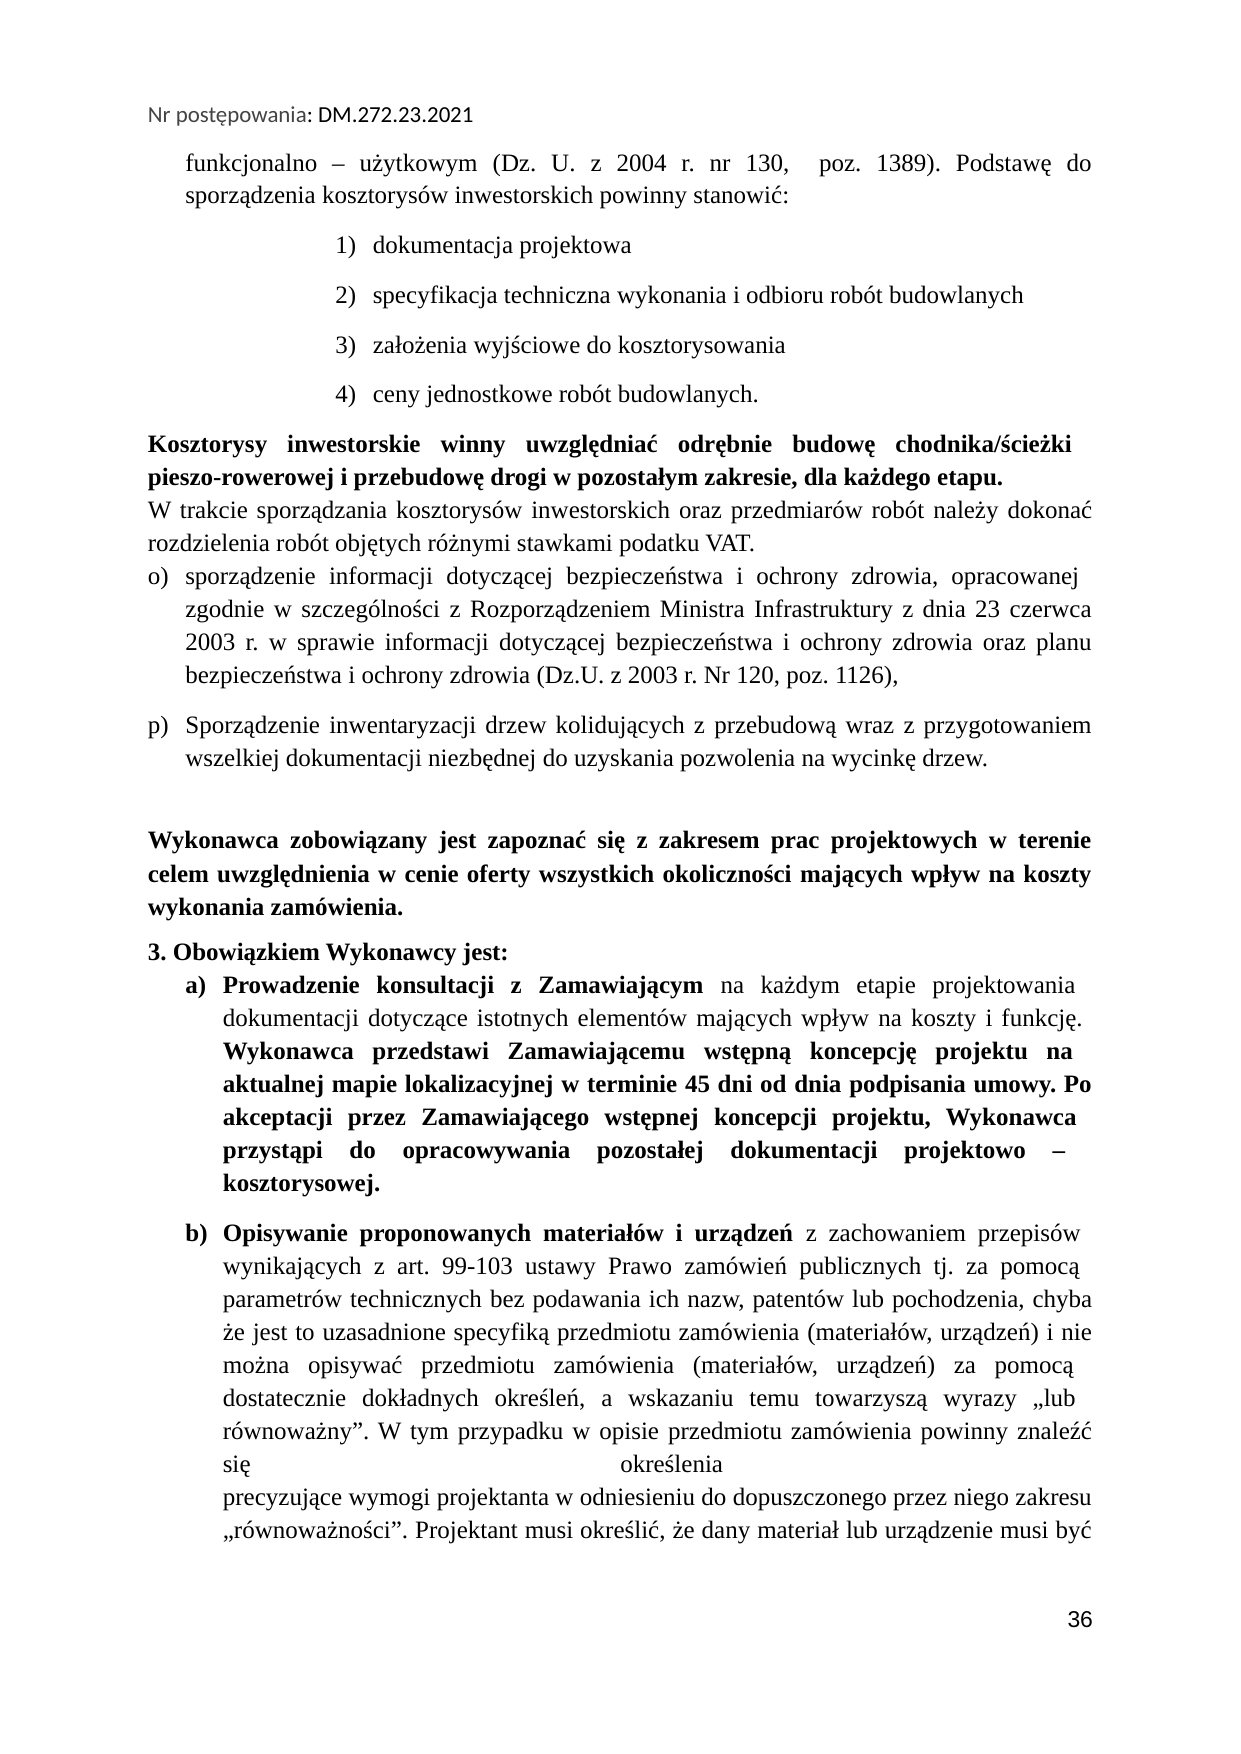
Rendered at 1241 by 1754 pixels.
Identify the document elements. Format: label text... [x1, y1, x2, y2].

list ceny jednostkowe robót budowlanych. [335, 379, 1093, 408]
list założenia wyjściowe do kosztorysowania [335, 330, 1093, 358]
list Prowadzenie konsultacji z Zamawiającym na każdym etapie projektowania dokumentacji dotyczące istotnych elementów mających wpływ na koszty i funkcję. Wykonawca przedstawi Zamawiającemu wstępną koncepcję projektu na aktualnej mapie lokalizacyjnej w terminie 45 dni od dnia podpisania umowy. Po akceptacji przez Zamawiającego wstępnej koncepcji projektu, Wykonawca przystąpi do opracowywania pozostałej dokumentacji projektowo – kosztorysowej. [185, 970, 1093, 1197]
text Wykonawca zobowiązany jest zapoznać się z zakresem prac projektowych w terenie celem uwzględnienia w cenie oferty wszystkich okoliczności mających wpływ na koszty wykonania zamówienia. [148, 826, 1093, 920]
list Sporządzenie inwentaryzacji drzew kolidujących z przebudową wraz z przygotowaniem wszelkiej dokumentacji niezbędnej do uzyskania pozwolenia na wycinkę drzew. [148, 710, 1093, 772]
list specyfikacja techniczna wykonania i odbioru robót budowlanych [335, 280, 1093, 309]
list sporządzenie informacji dotyczącej bezpieczeństwa i ochrony zdrowia, opracowanej zgodnie w szczególności z Rozporządzeniem Ministra Infrastruktury z dnia 23 czerwca 2003 r. w sprawie informacji dotyczącej bezpieczeństwa i ochrony zdrowia oraz planu bezpieczeństwa i ochrony zdrowia (Dz.U. z 2003 r. Nr 120, poz. 1126), [148, 561, 1093, 689]
list funkcjonalno – użytkowym (Dz. U. z 2004 r. nr 130, poz. 1389). Podstawę do sporządzenia kosztorysów inwestorskich powinny stanowić: [148, 148, 1093, 209]
text 3. Obowiązkiem Wykonawcy jest: [148, 937, 1093, 966]
text W trakcie sporządzania kosztorysów inwestorskich oraz przedmiarów robót należy dokonać rozdzielenia robót objętych różnymi stawkami podatku VAT. [148, 495, 1093, 557]
list dokumentacja projektowa [335, 230, 1093, 259]
text Kosztorysy inwestorskie winny uwzględniać odrębnie budowę chodnika/ścieżki pieszo-rowerowej i przebudowę drogi w pozostałym zakresie, dla każdego etapu. [148, 429, 1093, 491]
list Opisywanie proponowanych materiałów i urządzeń z zachowaniem przepisów wynikających z art. 99-103 ustawy Prawo zamówień publicznych tj. za pomocą parametrów technicznych bez podawania ich nazw, patentów lub pochodzenia, chyba że jest to uzasadnione specyfiką przedmiotu zamówienia (materiałów, urządzeń) i nie można opisywać przedmiotu zamówienia (materiałów, urządzeń) za pomocą dostatecznie dokładnych określeń, a wskazaniu temu towarzyszą wyrazy „lub równoważny”. W tym przypadku w opisie przedmiotu zamówienia powinny znaleźć się określenia precyzujące wymogi projektanta w odniesieniu do dopuszczonego przez niego zakresu „równoważności”. Projektant musi określić, że dany materiał lub urządzenie musi być [185, 1218, 1093, 1544]
